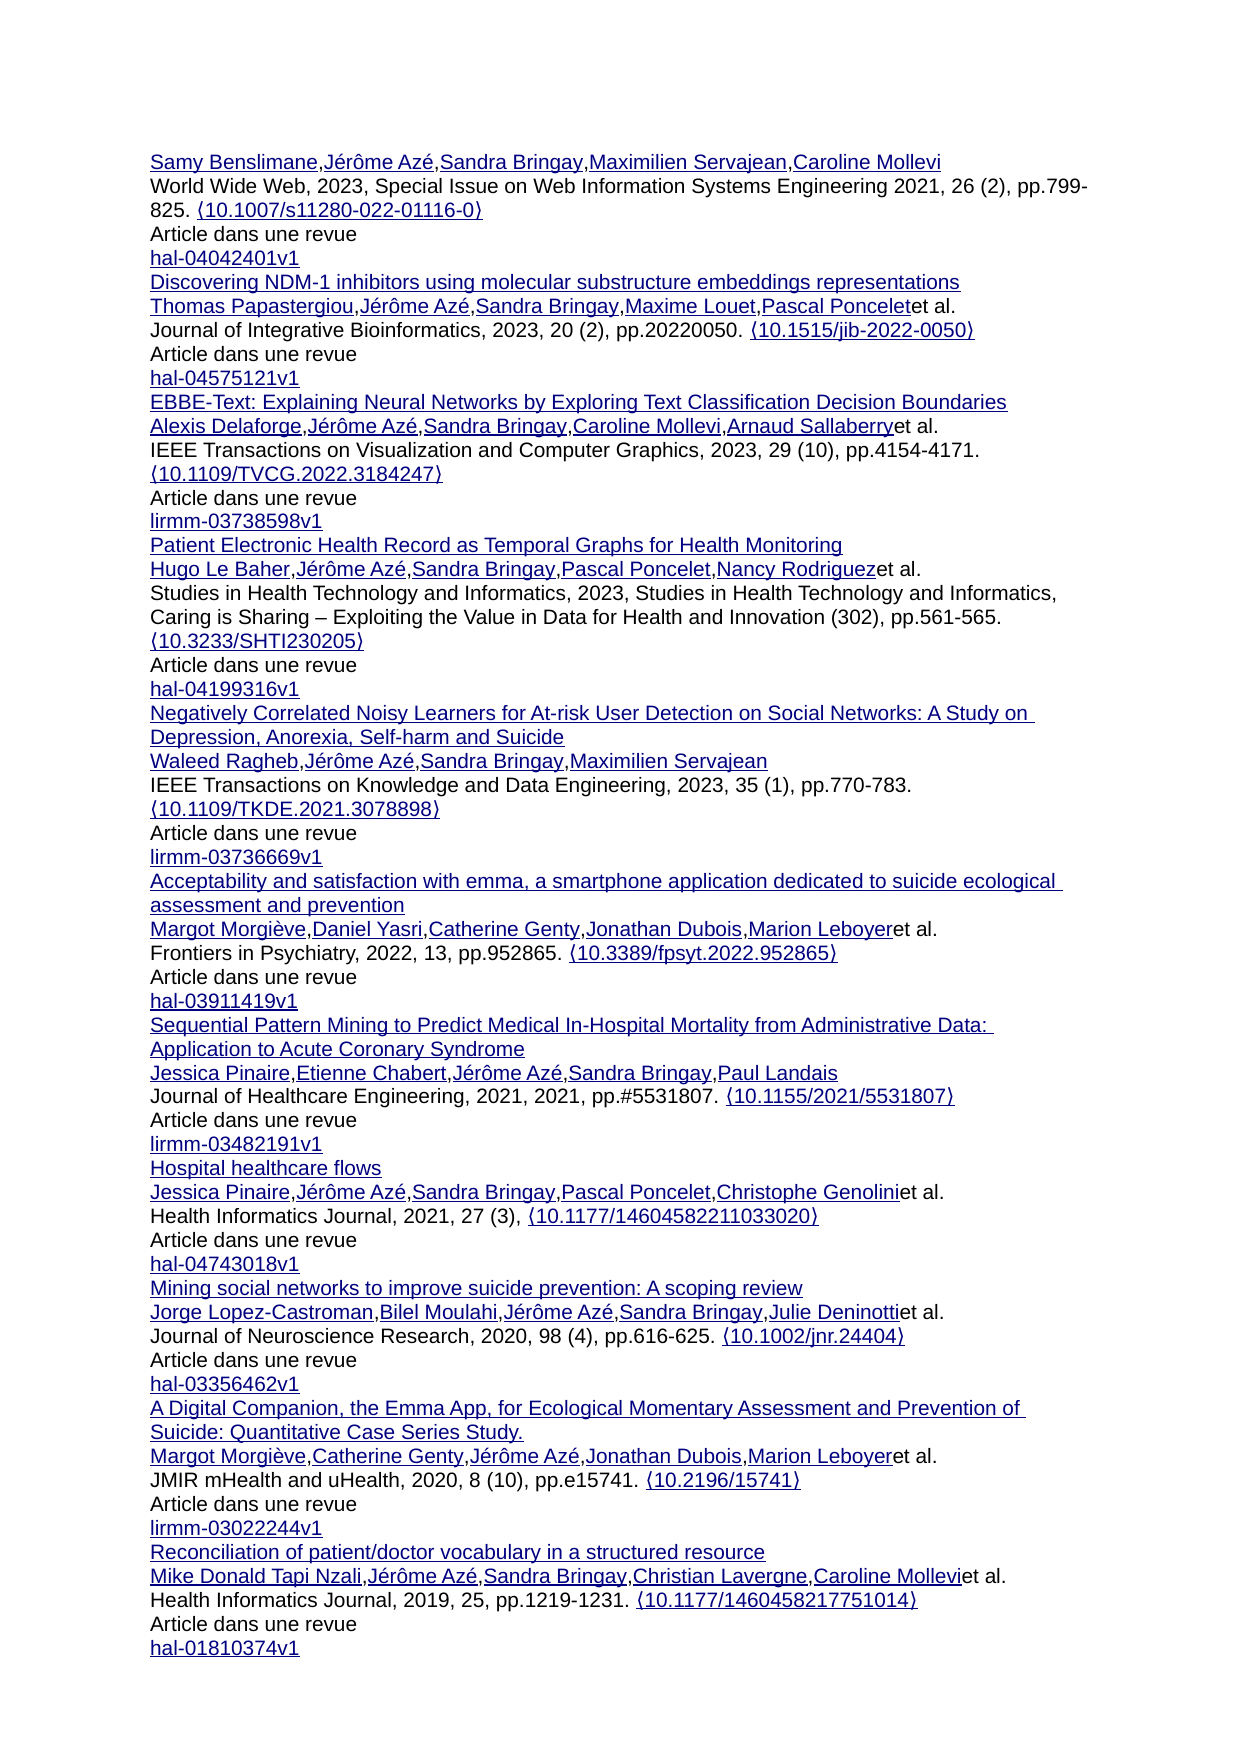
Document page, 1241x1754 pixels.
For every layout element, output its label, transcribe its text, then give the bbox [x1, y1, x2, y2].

table_cell Reconciliation of patient/doctor vocabulary in a structured resource Mike Donald Tapi Nzali,Jérôme Azé,Sandra Bringay,Christian Lavergne,Caroline Molleviet al. Health Informatics Journal, 2019, 25, pp.1219-1231. ⟨10.1177/1460458217751014⟩ Article dans une revue hal-01810374v1 [150, 1540, 1090, 1659]
table_cell Mining social networks to improve suicide prevention: A scoping review Jorge Lopez-Castroman,Bilel Moulahi,Jérôme Azé,Sandra Bringay,Julie Deninottiet al. Journal of Neuroscience Research, 2020, 98 (4), pp.616-625. ⟨10.1002/jnr.24404⟩ Article dans une revue hal-03356462v1 [150, 1276, 1090, 1396]
table_cell A Digital Companion, the Emma App, for Ecological Momentary Assessment and Prevention of Suicide: Quantitative Case Series Study. Margot Morgiève,Catherine Genty,Jérôme Azé,Jonathan Dubois,Marion Leboyeret al. JMIR mHealth and uHealth, 2020, 8 (10), pp.e15741. ⟨10.2196/15741⟩ Article dans une revue lirmm-03022244v1 [150, 1396, 1090, 1539]
table_cell Samy Benslimane,Jérôme Azé,Sandra Bringay,Maximilien Servajean,Caroline Mollevi World Wide Web, 2023, Special Issue on Web Information Systems Engineering 2021, 26 (2), pp.799-825. ⟨10.1007/s11280-022-01116-0⟩ Article dans une revue hal-04042401v1 [150, 150, 1090, 270]
table_cell Negatively Correlated Noisy Learners for At-risk User Detection on Social Networks: A Study on Depression, Anorexia, Self-harm and Suicide Waleed Ragheb,Jérôme Azé,Sandra Bringay,Maximilien Servajean IEEE Transactions on Knowledge and Data Engineering, 2023, 35 (1), pp.770-783. ⟨10.1109/TKDE.2021.3078898⟩ Article dans une revue lirmm-03736669v1 [150, 701, 1090, 869]
table_cell Discovering NDM-1 inhibitors using molecular substructure embeddings representations Thomas Papastergiou,Jérôme Azé,Sandra Bringay,Maxime Louet,Pascal Ponceletet al. Journal of Integrative Bioinformatics, 2023, 20 (2), pp.20220050. ⟨10.1515/jib-2022-0050⟩ Article dans une revue hal-04575121v1 [150, 270, 1090, 389]
table_cell Patient Electronic Health Record as Temporal Graphs for Health Monitoring Hugo Le Baher,Jérôme Azé,Sandra Bringay,Pascal Poncelet,Nancy Rodriguezet al. Studies in Health Technology and Informatics, 2023, Studies in Health Technology and Informatics, Caring is Sharing – Exploiting the Value in Data for Health and Innovation (302), pp.561-565. ⟨10.3233/SHTI230205⟩ Article dans une revue hal-04199316v1 [150, 533, 1090, 701]
table_cell Acceptability and satisfaction with emma, a smartphone application dedicated to suicide ecological assessment and prevention Margot Morgiève,Daniel Yasri,Catherine Genty,Jonathan Dubois,Marion Leboyeret al. Frontiers in Psychiatry, 2022, 13, pp.952865. ⟨10.3389/fpsyt.2022.952865⟩ Article dans une revue hal-03911419v1 [150, 869, 1090, 1012]
table_cell EBBE-Text: Explaining Neural Networks by Exploring Text Classification Decision Boundaries Alexis Delaforge,Jérôme Azé,Sandra Bringay,Caroline Mollevi,Arnaud Sallaberryet al. IEEE Transactions on Visualization and Computer Graphics, 2023, 29 (10), pp.4154-4171. ⟨10.1109/TVCG.2022.3184247⟩ Article dans une revue lirmm-03738598v1 [150, 390, 1090, 533]
table_cell Hospital healthcare flows Jessica Pinaire,Jérôme Azé,Sandra Bringay,Pascal Poncelet,Christophe Genoliniet al. Health Informatics Journal, 2021, 27 (3), ⟨10.1177/14604582211033020⟩ Article dans une revue hal-04743018v1 [150, 1156, 1090, 1276]
table_cell Sequential Pattern Mining to Predict Medical In-Hospital Mortality from Administrative Data: Application to Acute Coronary Syndrome Jessica Pinaire,Etienne Chabert,Jérôme Azé,Sandra Bringay,Paul Landais Journal of Healthcare Engineering, 2021, 2021, pp.#5531807. ⟨10.1155/2021/5531807⟩ Article dans une revue lirmm-03482191v1 [150, 1013, 1090, 1156]
